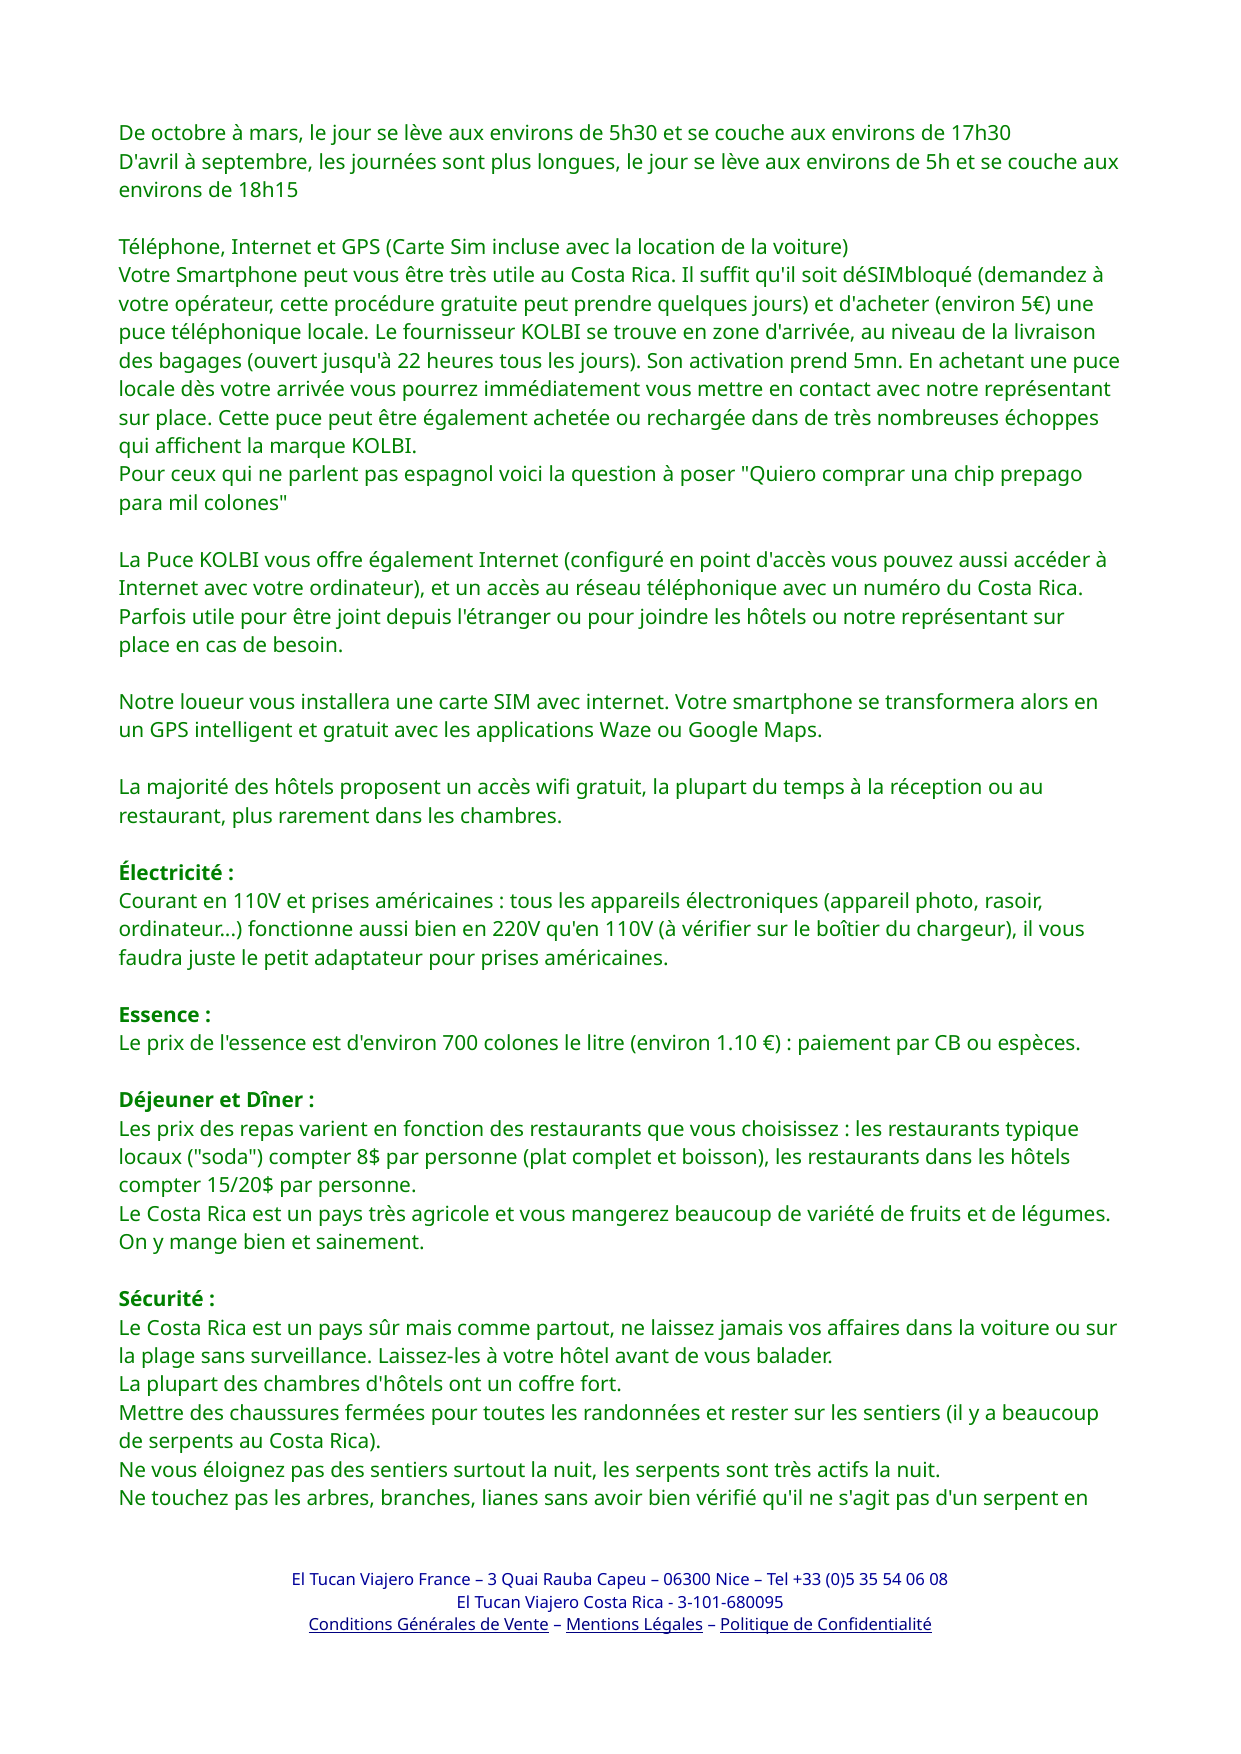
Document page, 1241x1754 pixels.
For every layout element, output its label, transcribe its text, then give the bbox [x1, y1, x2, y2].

text Électricité : Courant en 110V et prises américaines : tous les appareils électroniques (appareil photo, rasoir, ordinateur...) fonctionne aussi bien en 220V qu'en 110V (à vérifier sur le boîtier du chargeur), il vous faudra juste le petit adaptateur pour prises américaines. [118, 858, 1122, 971]
text Mettre des chaussures fermées pour toutes les randonnées et rester sur les sentiers (il y a beaucoup de serpents au Costa Rica). [118, 1398, 1122, 1455]
text Pour ceux qui ne parlent pas espagnol voici la question à poser "Quiero comprar una chip prepago para mil colones" [118, 459, 1122, 516]
text Votre Smartphone peut vous être très utile au Costa Rica. Il suffit qu'il soit déSIMbloqué (demandez à votre opérateur, cette procédure gratuite peut prendre quelques jours) et d'acheter (environ 5€) une puce téléphonique locale. Le fournisseur KOLBI se trouve en zone d'arrivée, au niveau de la livraison des bagages (ouvert jusqu'à 22 heures tous les jours). Son activation prend 5mn. En achetant une puce locale dès votre arrivée vous pourrez immédiatement vous mettre en contact avec notre représentant sur place. Cette puce peut être également achetée ou rechargée dans de très nombreuses échoppes qui affichent la marque KOLBI. [118, 261, 1122, 459]
text Ne touchez pas les arbres, branches, lianes sans avoir bien vérifié qu'il ne s'agit pas d'un serpent en [118, 1483, 1122, 1512]
text La Puce KOLBI vous offre également Internet (configuré en point d'accès vous pouvez aussi accéder à Internet avec votre ordinateur), et un accès au réseau téléphonique avec un numéro du Costa Rica. Parfois utile pour être joint depuis l'étranger ou pour joindre les hôtels ou notre représentant sur place en cas de besoin. Notre loueur vous installera une carte SIM avec internet. Votre smartphone se transformera alors en un GPS intelligent et gratuit avec les applications Waze ou Google Maps. La majorité des hôtels proposent un accès wifi gratuit, la plupart du temps à la réception ou au restaurant, plus rarement dans les chambres. [118, 545, 1122, 829]
text Sécurité : [118, 1284, 1122, 1313]
text Déjeuner et Dîner : Les prix des repas varient en fonction des restaurants que vous choisissez : les restaurants typique locaux ("soda") compter 8$ par personne (plat complet et boisson), les restaurants dans les hôtels compter 15/20$ par personne. Le Costa Rica est un pays très agricole et vous mangerez beaucoup de variété de fruits et de légumes. On y mange bien et sainement. [118, 1085, 1122, 1256]
text Téléphone, Internet et GPS (Carte Sim incluse avec la location de la voiture) [118, 204, 1122, 261]
text Ne vous éloignez pas des sentiers surtout la nuit, les serpents sont très actifs la nuit. [118, 1455, 1122, 1483]
text La plupart des chambres d'hôtels ont un coffre fort. [118, 1369, 1122, 1398]
text De octobre à mars, le jour se lève aux environs de 5h30 et se couche aux environs de 17h30 D'avril à septembre, les journées sont plus longues, le jour se lève aux environs de 5h et se couche aux environs de 18h15 [118, 118, 1122, 204]
text Essence : Le prix de l'essence est d'environ 700 colones le litre (environ 1.10 €) : paiement par CB ou espèces. [118, 971, 1122, 1085]
text Le Costa Rica est un pays sûr mais comme partout, ne laissez jamais vos affaires dans la voiture ou sur la plage sans surveillance. Laissez-les à votre hôtel avant de vous balader. [118, 1313, 1122, 1369]
